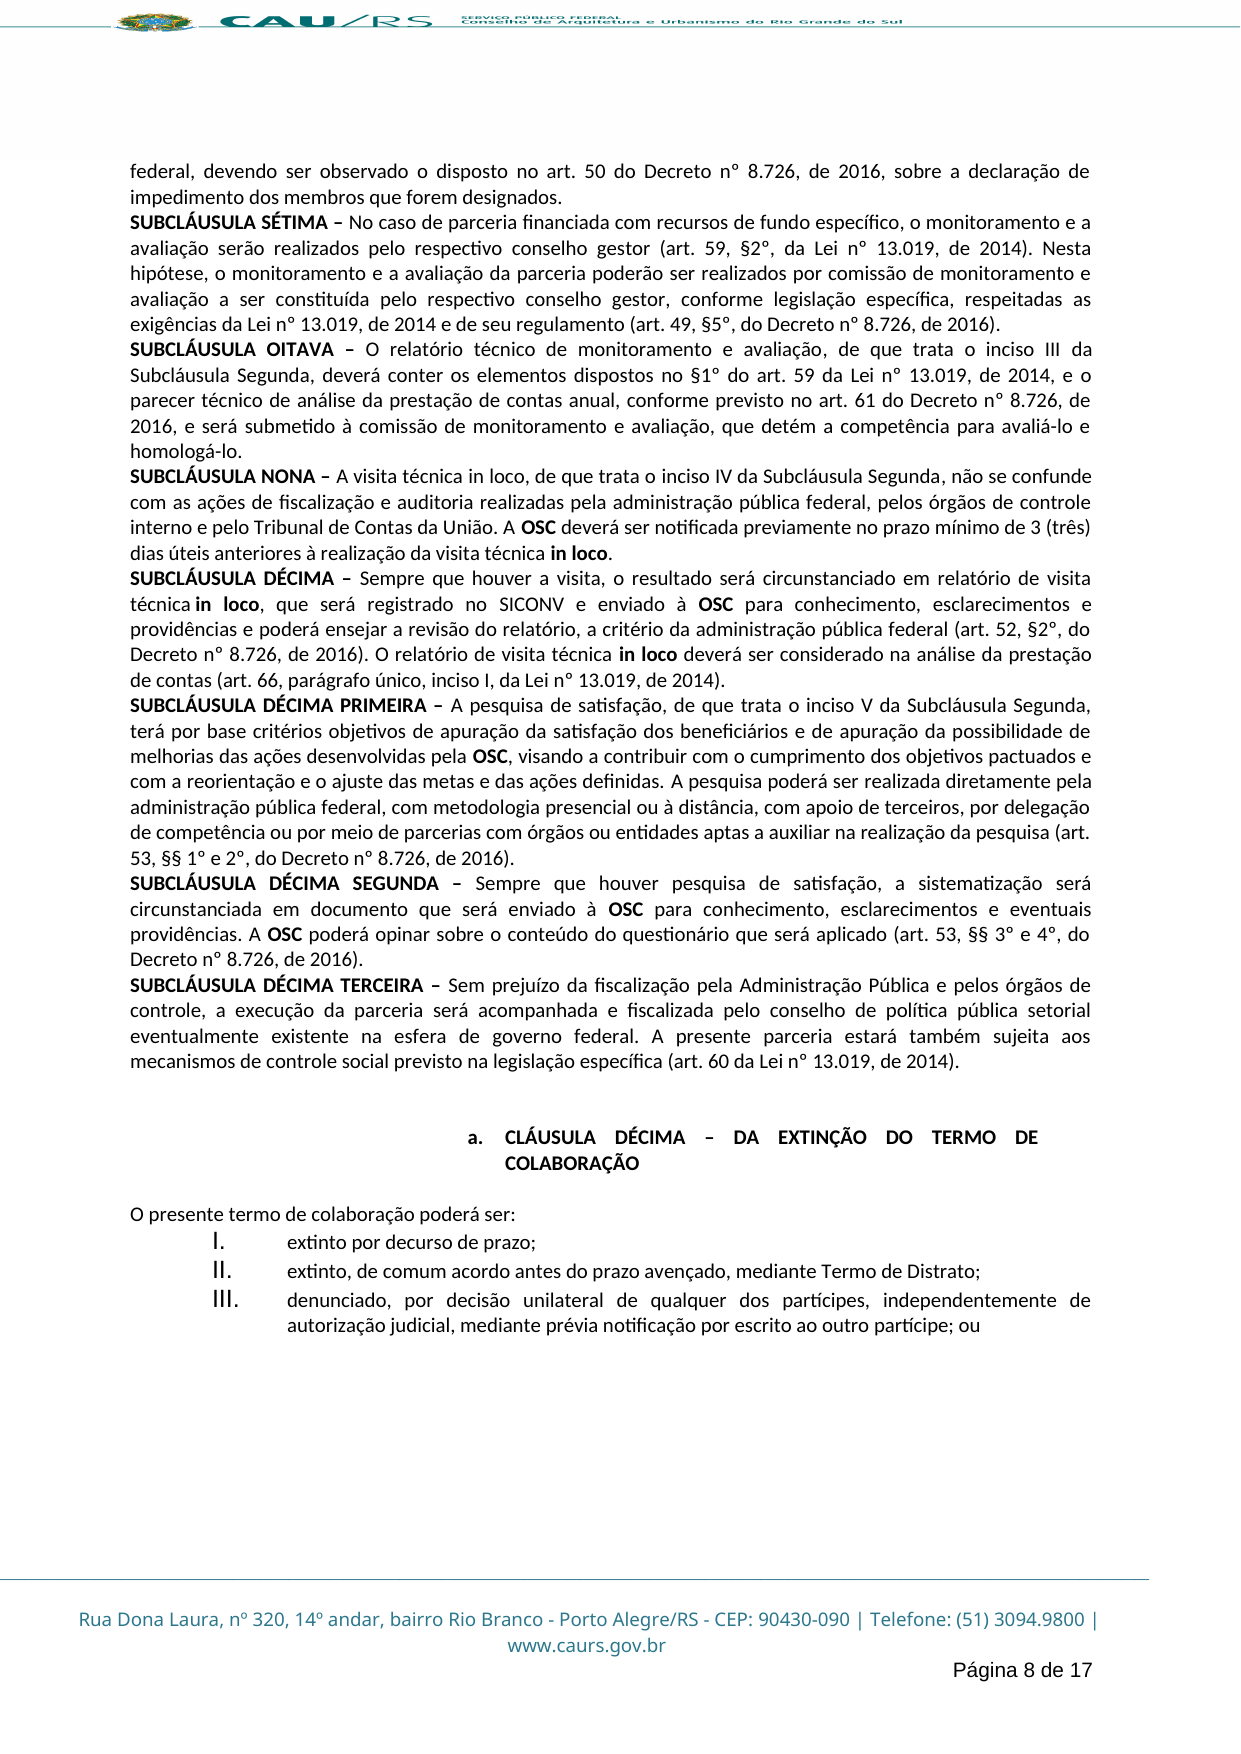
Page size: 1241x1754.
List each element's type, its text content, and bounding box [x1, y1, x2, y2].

text federal, devendo ser observado o disposto no art. 50 do Decreto nº 8.726, de 2016, sobre a declaração de impedimento dos membros que forem designados. [130, 159, 1092, 209]
text SUBCLÁUSULA SÉTIMA – No caso de parceria financiada com recursos de fundo específico, o monitoramento e a avaliação serão realizados pelo respectivo conselho gestor (art. 59, §2º, da Lei nº 13.019, de 2014). Nesta hipótese, o monitoramento e a avaliação da parceria poderão ser realizados por comissão de monitoramento e avaliação a ser constituída pelo respectivo conselho gestor, conforme legislação específica, respeitadas as exigências da Lei nº 13.019, de 2014 e de seu regulamento (art. 49, §5º, do Decreto nº 8.726, de 2016). [130, 209, 1092, 337]
text SUBCLÁUSULA OITAVA – O relatório técnico de monitoramento e avaliação, de que trata o inciso III da Subcláusula Segunda, deverá conter os elementos dispostos no §1º do art. 59 da Lei nº 13.019, de 2014, e o parecer técnico de análise da prestação de contas anual, conforme previsto no art. 61 do Decreto nº 8.726, de 2016, e será submetido à comissão de monitoramento e avaliação, que detém a competência para avaliá-lo e homologá-lo. [130, 337, 1092, 464]
subtitle CLÁUSULA DÉCIMA – DA EXTINÇÃO DO TERMO DE COLABORAÇÃO [467, 1124, 1039, 1175]
text SUBCLÁUSULA DÉCIMA – Sempre que houver a visita, o resultado será circunstanciado em relatório de visita técnica in loco, que será registrado no SICONV e enviado à OSC para conhecimento, esclarecimentos e providências e poderá ensejar a revisão do relatório, a critério da administração pública federal (art. 52, §2º, do Decreto nº 8.726, de 2016). O relatório de visita técnica in loco deverá ser considerado na análise da prestação de contas (art. 66, parágrafo único, inciso I, da Lei nº 13.019, de 2014). [130, 565, 1092, 692]
list extinto, de comum acordo antes do prazo avençado, mediante Termo de Distrato; [212, 1255, 1092, 1284]
text SUBCLÁUSULA DÉCIMA SEGUNDA – Sempre que houver pesquisa de satisfação, a sistematização será circunstanciada em documento que será enviado à OSC para conhecimento, esclarecimentos e eventuais providências. A OSC poderá opinar sobre o conteúdo do questionário que será aplicado (art. 53, §§ 3º e 4º, do Decreto nº 8.726, de 2016). [130, 870, 1092, 972]
text SUBCLÁUSULA NONA – A visita técnica in loco, de que trata o inciso IV da Subcláusula Segunda, não se confunde com as ações de fiscalização e auditoria realizadas pela administração pública federal, pelos órgãos de controle interno e pelo Tribunal de Contas da União. A OSC deverá ser notificada previamente no prazo mínimo de 3 (três) dias úteis anteriores à realização da visita técnica in loco. [130, 464, 1092, 565]
text SUBCLÁUSULA DÉCIMA TERCEIRA – Sem prejuízo da fiscalização pela Administração Pública e pelos órgãos de controle, a execução da parceria será acompanhada e fiscalizada pelo conselho de política pública setorial eventualmente existente na esfera de governo federal. A presente parceria estará também sujeita aos mecanismos de controle social previsto na legislação específica (art. 60 da Lei nº 13.019, de 2014). [130, 972, 1092, 1074]
list denunciado, por decisão unilateral de qualquer dos partícipes, independentemente de autorização judicial, mediante prévia notificação por escrito ao outro partícipe; ou [212, 1284, 1092, 1338]
list extinto por decurso de prazo; [212, 1226, 1092, 1255]
text SUBCLÁUSULA DÉCIMA PRIMEIRA – A pesquisa de satisfação, de que trata o inciso V da Subcláusula Segunda, terá por base critérios objetivos de apuração da satisfação dos beneficiários e de apuração da possibilidade de melhorias das ações desenvolvidas pela OSC, visando a contribuir com o cumprimento dos objetivos pactuados e com a reorientação e o ajuste das metas e das ações definidas. A pesquisa poderá ser realizada diretamente pela administração pública federal, com metodologia presencial ou à distância, com apoio de terceiros, por delegação de competência ou por meio de parcerias com órgãos ou entidades aptas a auxiliar na realização da pesquisa (art. 53, §§ 1º e 2º, do Decreto nº 8.726, de 2016). [130, 692, 1092, 870]
text O presente termo de colaboração poderá ser: [130, 1201, 1092, 1226]
